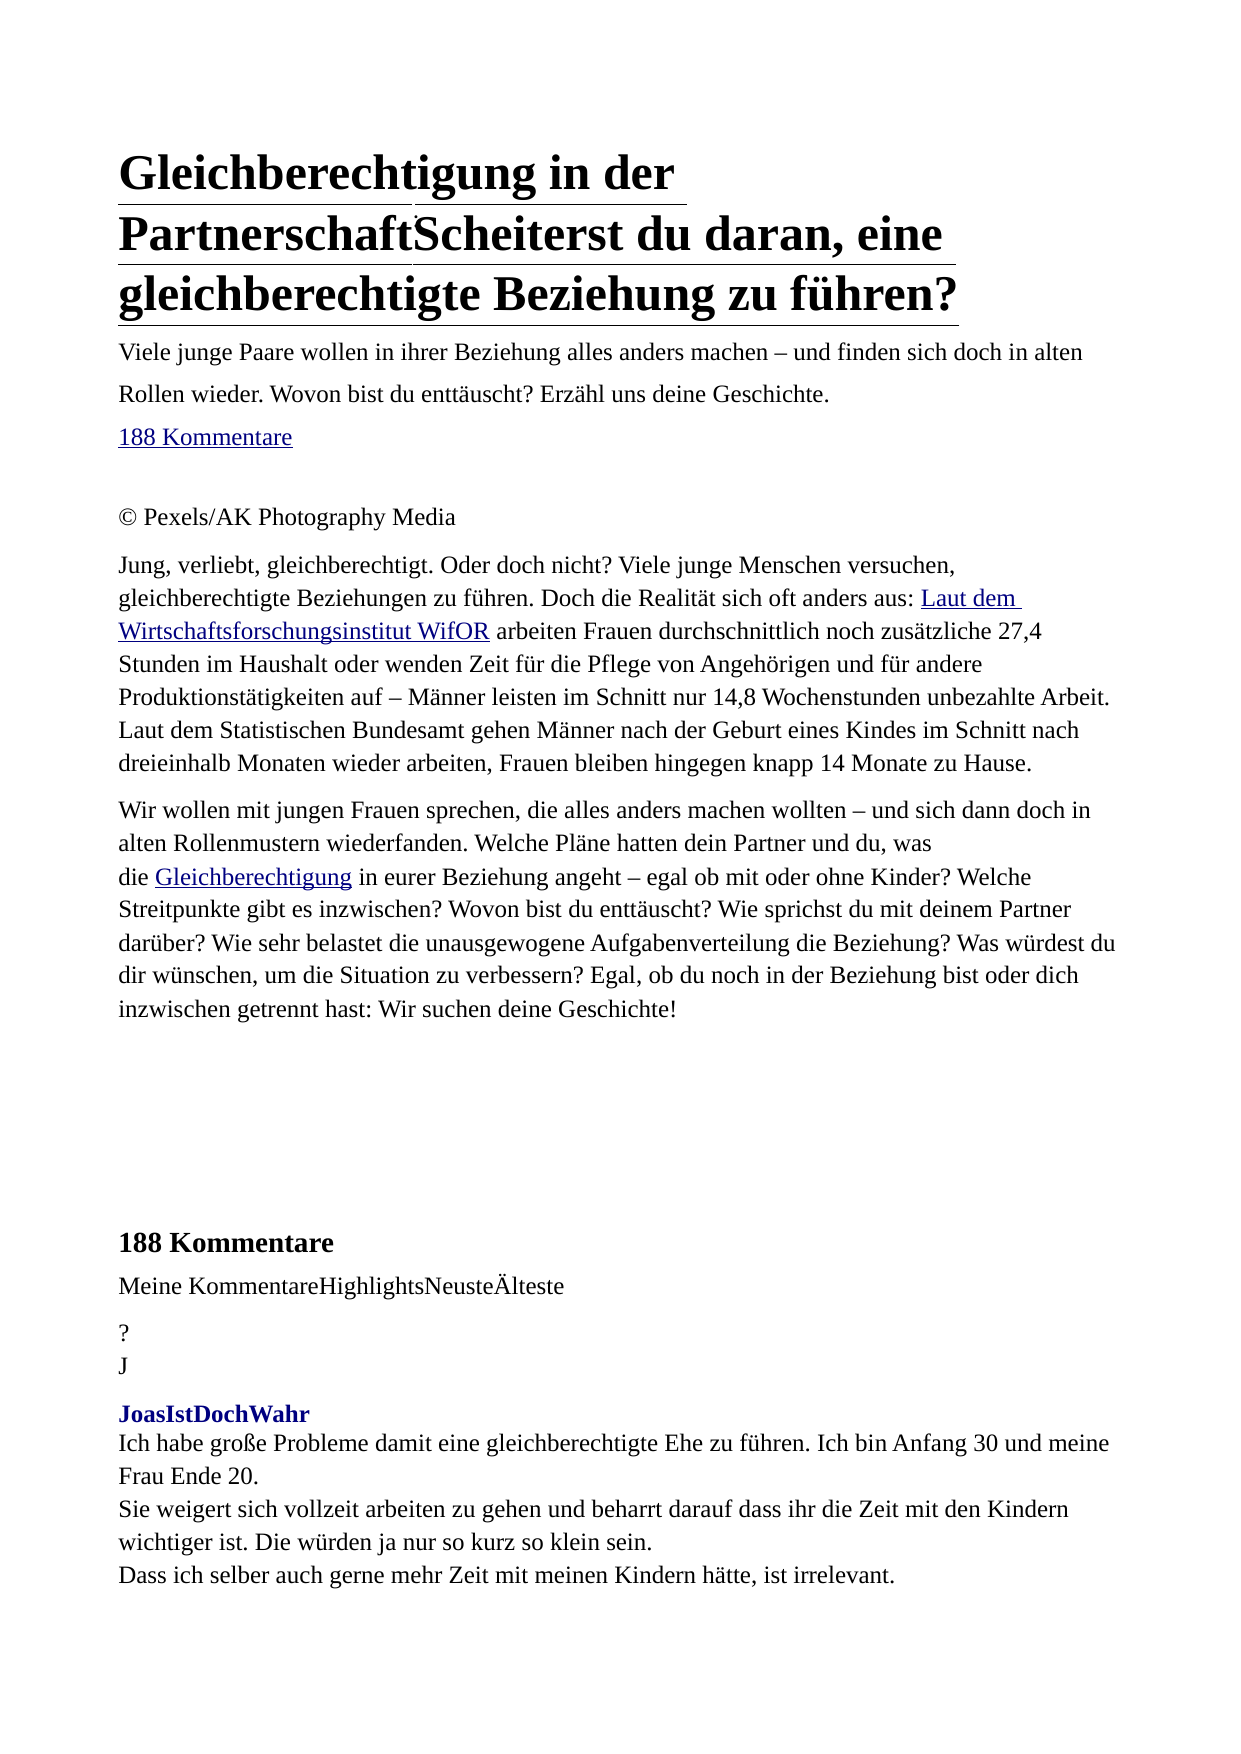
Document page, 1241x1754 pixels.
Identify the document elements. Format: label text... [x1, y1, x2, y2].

text Viele junge Paare wollen in ihrer Beziehung alles anders machen – und finden sich doch in alten Rollen wieder. Wovon bist du enttäuscht? Erzähl uns deine Geschichte. [118, 337, 1122, 408]
subtitle 188 Kommentare [118, 1225, 1122, 1258]
text 188 Kommentare [118, 422, 1122, 450]
text Sie weigert sich vollzeit arbeiten zu gehen und beharrt darauf dass ihr die Zeit mit den Kindern wichtiger ist. Die würden ja nur so kurz so klein sein. [118, 1494, 1122, 1556]
text Wir wollen mit jungen Frauen sprechen, die alles anders machen wollten – und sich dann doch in alten Rollenmustern wiederfanden. Welche Pläne hatten dein Partner und du, was die Gleichberechtigung in eurer Beziehung angeht – egal ob mit oder ohne Kinder? Welche Streitpunkte gibt es inzwischen? Wovon bist du enttäuscht? Wie sprichst du mit deinem Partner darüber? Wie sehr belastet die unausgewogene Aufgabenverteilung die Beziehung? Was würdest du dir wünschen, um die Situation zu verbessern? Egal, ob du noch in der Beziehung bist oder dich inzwischen getrennt hast: Wir suchen deine Geschichte! [118, 796, 1122, 1022]
text Jung, verliebt, gleichberechtigt. Oder doch nicht? Viele junge Menschen versuchen, gleichberechtigte Beziehungen zu führen. Doch die Realität sich oft anders aus: Laut dem Wirtschaftsforschungsinstitut WifOR arbeiten Frauen durchschnittlich noch zusätzliche 27,4 Stunden im Haushalt oder wenden Zeit für die Pflege von Angehörigen und für andere Produktionstätigkeiten auf – Männer leisten im Schnitt nur 14,8 Wochenstunden unbezahlte Arbeit. Laut dem Statistischen Bundesamt gehen Männer nach der Geburt eines Kindes im Schnitt nach dreieinhalb Monaten wieder arbeiten, Frauen bleiben hingegen knapp 14 Monate zu Hause. [118, 550, 1122, 777]
subtitle JoasIstDochWahr [118, 1399, 1122, 1428]
subtitle Gleichberechtigung in der PartnerschaftScheiterst du daran, eine gleichberechtigte Beziehung zu führen? [118, 143, 1122, 325]
text Dass ich selber auch gerne mehr Zeit mit meinen Kindern hätte, ist irrelevant. [118, 1560, 1122, 1588]
text ? [118, 1318, 1122, 1347]
text Ich habe große Probleme damit eine gleichberechtigte Ehe zu führen. Ich bin Anfang 30 und meine Frau Ende 20. [118, 1428, 1122, 1489]
text © Pexels/​AK Photography Media [118, 502, 1122, 531]
text Meine KommentareHighlightsNeusteÄlteste [118, 1271, 1122, 1299]
text J [118, 1351, 1122, 1380]
